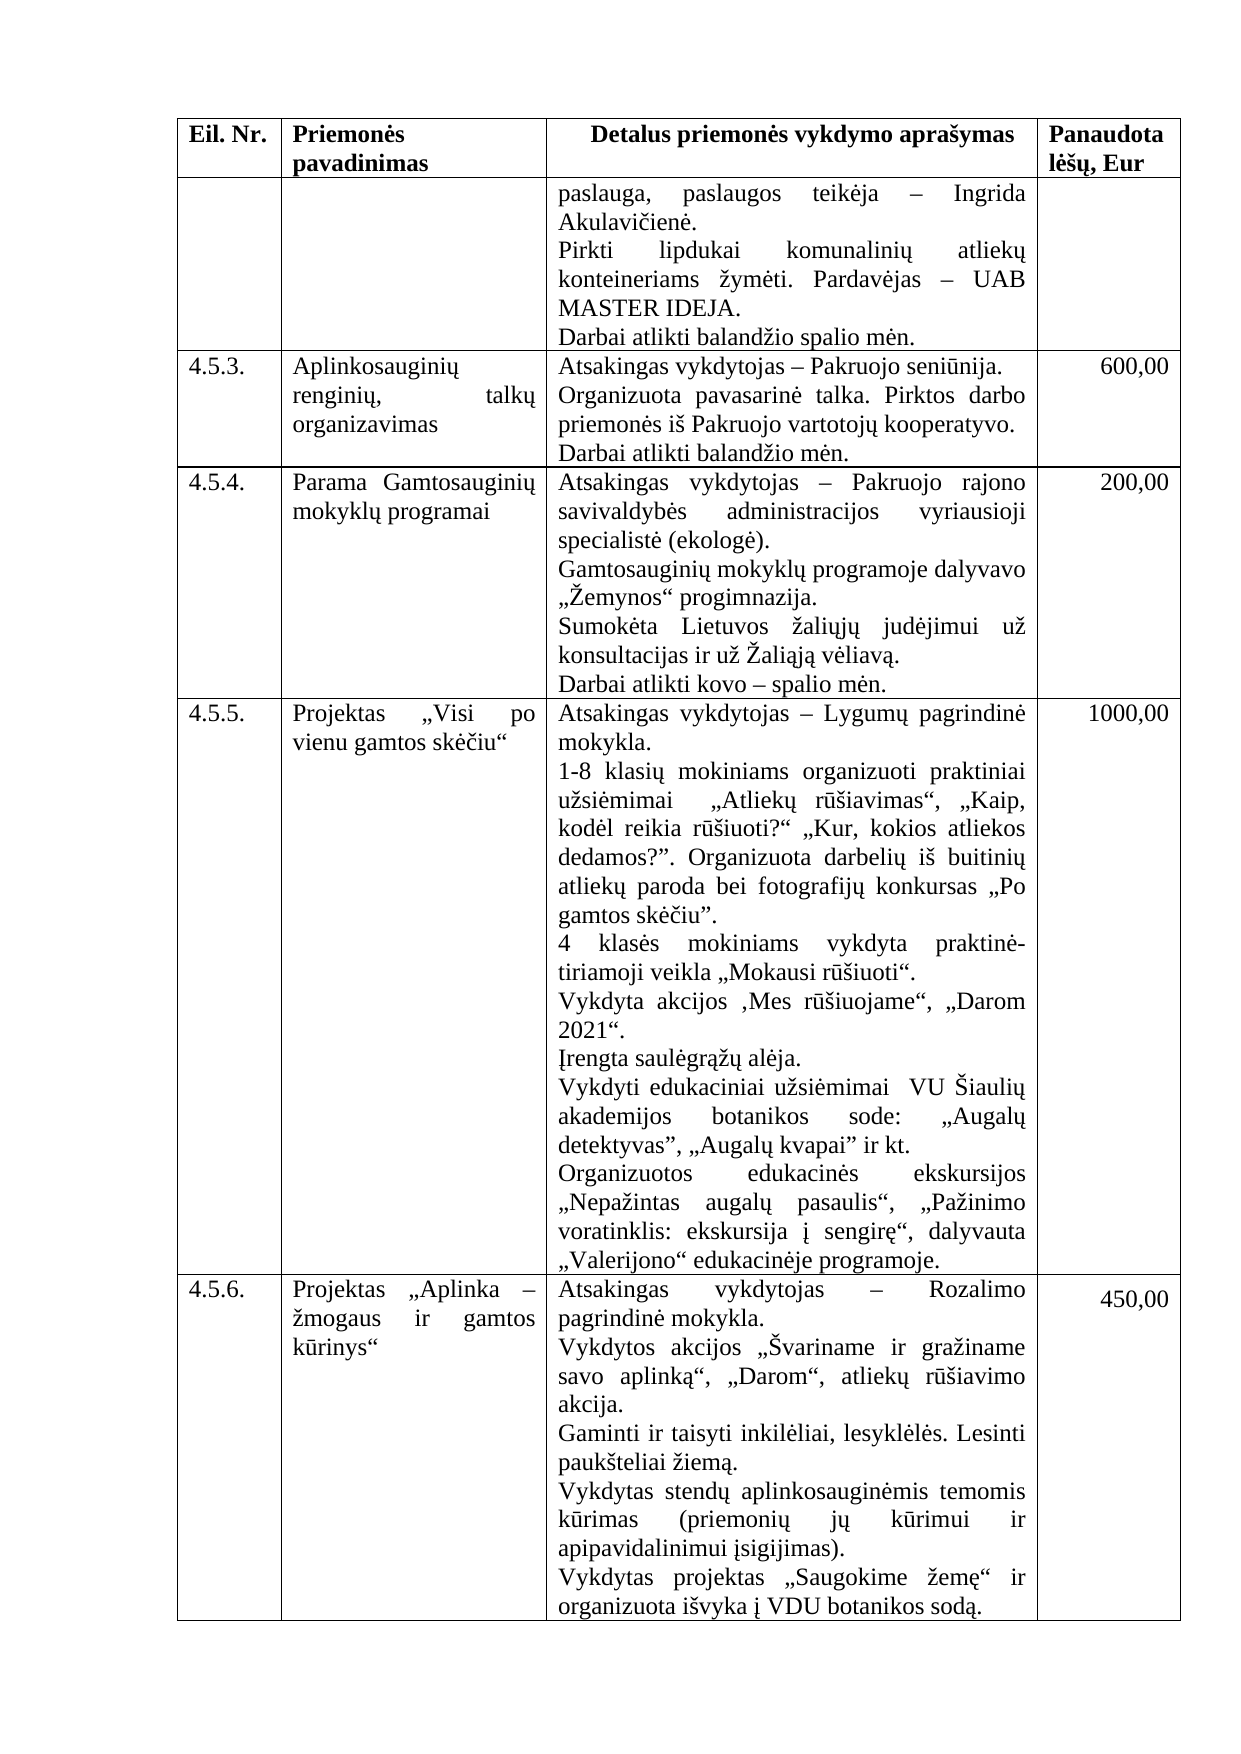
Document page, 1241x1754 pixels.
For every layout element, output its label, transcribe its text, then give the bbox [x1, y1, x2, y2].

table_cell 1000,00 [1038, 699, 1180, 1273]
table_cell 4.5.4. [178, 468, 281, 697]
table_cell Atsakingas vykdytojas – Lygumų pagrindinė mokykla. 1-8 klasių mokiniams organizuoti praktiniai užsiėmimai „Atliekų rūšiavimas“, „Kaip, kodėl reikia rūšiuoti?“ „Kur, kokios atliekos dedamos?”. Organizuota darbelių iš buitinių atliekų paroda bei fotografijų konkursas „Po gamtos skėčiu”. 4 klasės mokiniams vykdyta praktinė- tiriamoji veikla „Mokausi rūšiuoti“. Vykdyta akcijos ‚Mes rūšiuojame“, „Darom 2021“. Įrengta saulėgrąžų alėja. Vykdyti edukaciniai užsiėmimai VU Šiaulių akademijos botanikos sode: „Augalų detektyvas”, „Augalų kvapai” ir kt. Organizuotos edukacinės ekskursijos „Nepažintas augalų pasaulis“, „Pažinimo voratinklis: ekskursija į sengirę“, dalyvauta „Valerijono“ edukacinėje programoje. [547, 699, 1037, 1273]
table_cell 450,00 [1038, 1275, 1180, 1619]
table_header Detalus priemonės vykdymo aprašymas [547, 119, 1037, 177]
table_cell 4.5.3. [178, 351, 281, 466]
table_cell Parama Gamtosauginių mokyklų programai [282, 468, 546, 697]
table_cell paslauga, paslaugos teikėja – Ingrida Akulavičienė. Pirkti lipdukai komunalinių atliekų konteineriams žymėti. Pardavėjas – UAB MASTER IDEJA. Darbai atlikti balandžio spalio mėn. [547, 178, 1037, 350]
table_cell Atsakingas vykdytojas – Rozalimo pagrindinė mokykla. Vykdytos akcijos „Švariname ir gražiname savo aplinką“, „Darom“, atliekų rūšiavimo akcija. Gaminti ir taisyti inkilėliai, lesyklėlės. Lesinti paukšteliai žiemą. Vykdytas stendų aplinkosauginėmis temomis kūrimas (priemonių jų kūrimui ir apipavidalinimui įsigijimas). Vykdytas projektas „Saugokime žemę“ ir organizuota išvyka į VDU botanikos sodą. [547, 1275, 1037, 1619]
table_header Eil. Nr. [178, 119, 281, 177]
table_cell 600,00 [1038, 351, 1180, 466]
table_cell Projektas „Aplinka – žmogaus ir gamtos kūrinys“ [282, 1275, 546, 1619]
table_header Panaudota lėšų, Eur [1038, 119, 1180, 177]
table_cell 4.5.5. [178, 699, 281, 1273]
table_cell 4.5.6. [178, 1275, 281, 1619]
table_cell [178, 178, 281, 350]
table_header Priemonės pavadinimas [282, 119, 546, 177]
table_cell Aplinkosauginių renginių, talkų organizavimas [282, 351, 546, 466]
table_cell [1038, 178, 1180, 350]
table_cell 200,00 [1038, 468, 1180, 697]
table_cell Atsakingas vykdytojas – Pakruojo seniūnija. Organizuota pavasarinė talka. Pirktos darbo priemonės iš Pakruojo vartotojų kooperatyvo. Darbai atlikti balandžio mėn. [547, 351, 1037, 466]
table_cell [282, 178, 546, 350]
table_cell Projektas „Visi po vienu gamtos skėčiu“ [282, 699, 546, 1273]
table_cell Atsakingas vykdytojas – Pakruojo rajono savivaldybės administracijos vyriausioji specialistė (ekologė). Gamtosauginių mokyklų programoje dalyvavo „Žemynos“ progimnazija. Sumokėta Lietuvos žaliųjų judėjimui už konsultacijas ir už Žaliąją vėliavą. Darbai atlikti kovo – spalio mėn. [547, 468, 1037, 697]
